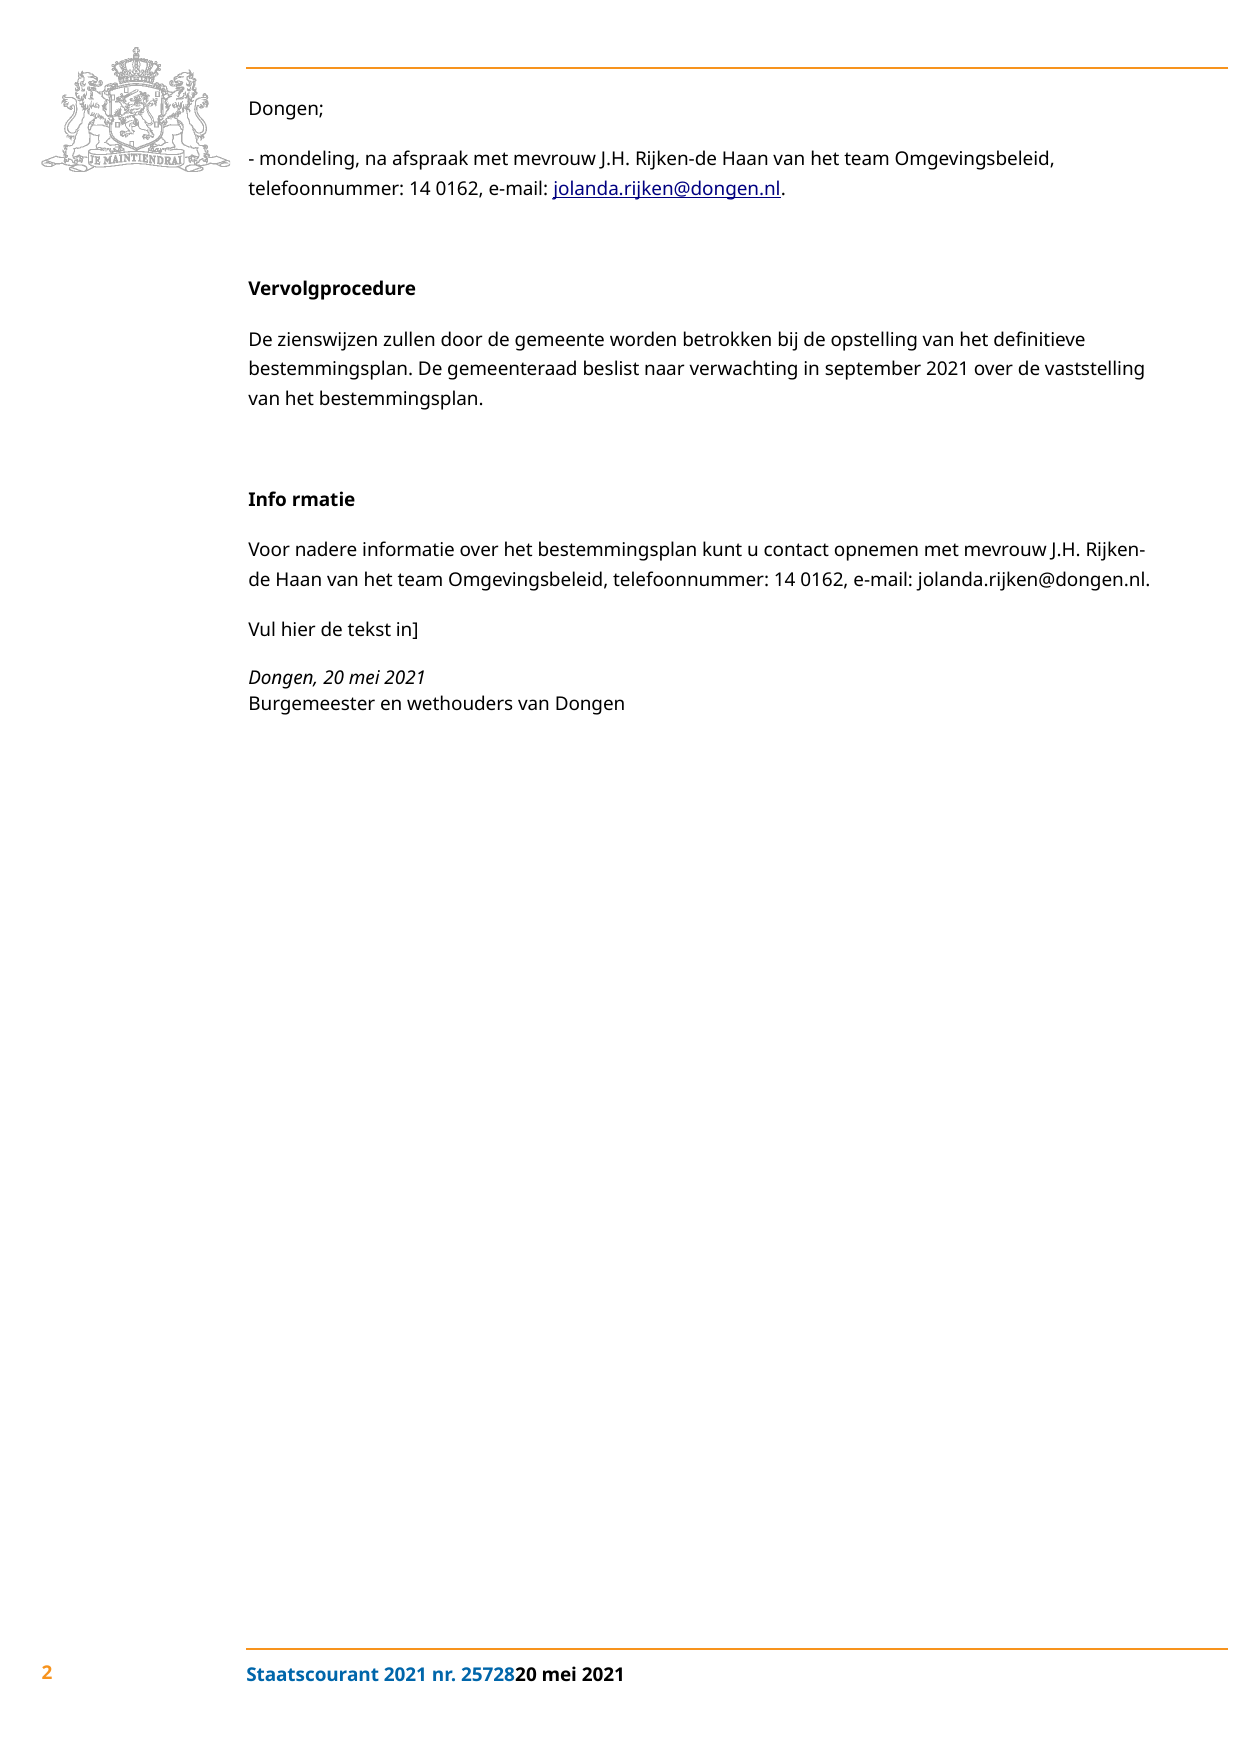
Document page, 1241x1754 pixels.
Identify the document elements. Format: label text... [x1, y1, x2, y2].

text Voor nadere informatie over het bestemmingsplan kunt u contact opnemen met mevrouw J.H. Rijken-de Haan van het team Omgevingsbeleid, telefoonnummer: 14 0162, e-mail: jolanda.rijken@dongen.nl. [248, 536, 1152, 592]
text Vervolgprocedure [248, 276, 1152, 301]
text De zienswijzen zullen door de gemeente worden betrokken bij de opstelling van het definitieve bestemmingsplan. De gemeenteraad beslist naar verwachting in september 2021 over de vaststelling van het bestemmingsplan. [248, 326, 1152, 411]
text Dongen, 20 mei 2021 [248, 664, 1152, 690]
text Vul hier de tekst in] [248, 616, 1152, 642]
text Burgemeester en wethouders van Dongen [248, 690, 1152, 716]
text Info rmatie [248, 486, 1152, 512]
picture [41, 47, 231, 172]
text - mondeling, na afspraak met mevrouw J.H. Rijken-de Haan van het team Omgevingsbeleid, telefoonnummer: 14 0162, e-mail: jolanda.rijken@dongen.nl. [248, 145, 1152, 201]
text Dongen; [248, 95, 1152, 121]
